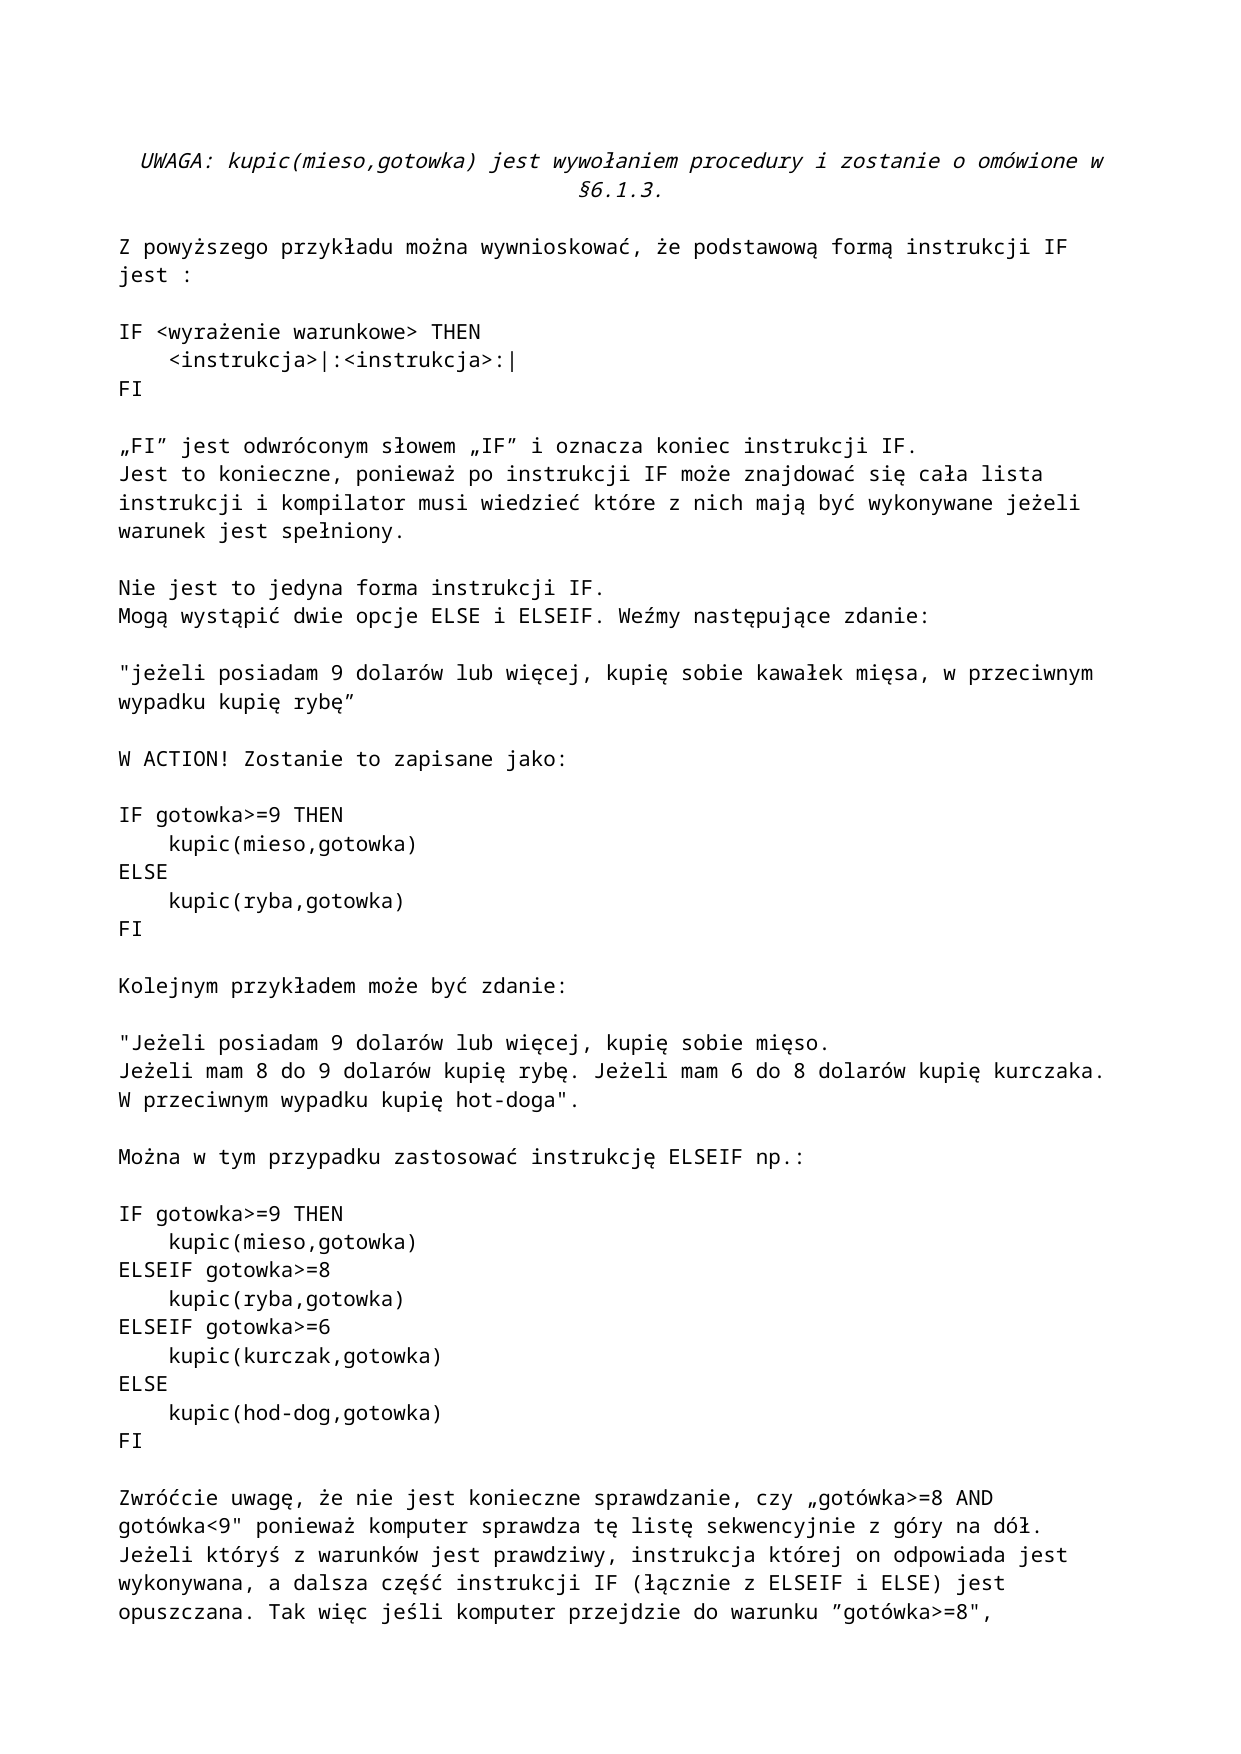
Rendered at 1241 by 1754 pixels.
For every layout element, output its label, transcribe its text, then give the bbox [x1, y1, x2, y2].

text IF <wyrażenie warunkowe> THEN [118, 317, 1122, 346]
text kupic(mieso,gotowka) [118, 829, 1122, 857]
text FI [118, 374, 1122, 402]
text IF gotowka>=9 THEN [118, 1199, 1122, 1227]
text FI [118, 914, 1122, 943]
text Nie jest to jedyna forma instrukcji IF. [118, 573, 1122, 602]
text „FI” jest odwróconym słowem „IF” i oznacza koniec instrukcji IF. [118, 431, 1122, 459]
text W ACTION! Zostanie to zapisane jako: [118, 744, 1122, 772]
text kupic(hod-dog,gotowka) [118, 1398, 1122, 1426]
text "jeżeli posiadam 9 dolarów lub więcej, kupię sobie kawałek mięsa, w przeciwnym wypadku kupię rybę” [118, 658, 1122, 715]
text UWAGA: kupic(mieso,gotowka) jest wywołaniem procedury i zostanie o omówione w §6.1.3. [118, 147, 1122, 203]
text kupic(kurczak,gotowka) [118, 1341, 1122, 1369]
text kupic(ryba,gotowka) [118, 886, 1122, 914]
text Kolejnym przykładem może być zdanie: [118, 971, 1122, 1000]
text Można w tym przypadku zastosować instrukcję ELSEIF np.: [118, 1142, 1122, 1170]
text Jest to konieczne, ponieważ po instrukcji IF może znajdować się cała lista instrukcji i kompilator musi wiedzieć które z nich mają być wykonywane jeżeli warunek jest spełniony. [118, 459, 1122, 545]
text <instrukcja>|:<instrukcja>:| [118, 346, 1122, 374]
text ELSE [118, 857, 1122, 886]
text ELSEIF gotowka>=8 [118, 1256, 1122, 1284]
text Z powyższego przykładu można wywnioskować, że podstawową formą instrukcji IF jest : [118, 232, 1122, 289]
text ELSE [118, 1369, 1122, 1398]
text W przeciwnym wypadku kupię hot-doga". [118, 1085, 1122, 1113]
text IF gotowka>=9 THEN [118, 801, 1122, 829]
text FI [118, 1426, 1122, 1455]
text Zwróćcie uwagę, że nie jest konieczne sprawdzanie, czy „gotówka>=8 AND gotówka<9" ponieważ komputer sprawdza tę listę sekwencyjnie z góry na dół. Jeżeli któryś z warunków jest prawdziwy, instrukcja której on odpowiada jest wykonywana, a dalsza część instrukcji IF (łącznie z ELSEIF i ELSE) jest opuszczana. Tak więc jeśli komputer przejdzie do warunku ”gotówka>=8", [118, 1483, 1122, 1625]
text kupic(ryba,gotowka) [118, 1284, 1122, 1312]
text Mogą wystąpić dwie opcje ELSE i ELSEIF. Weźmy następujące zdanie: [118, 602, 1122, 630]
text Jeżeli mam 8 do 9 dolarów kupię rybę. Jeżeli mam 6 do 8 dolarów kupię kurczaka. [118, 1057, 1122, 1085]
text kupic(mieso,gotowka) [118, 1227, 1122, 1256]
text ELSEIF gotowka>=6 [118, 1312, 1122, 1341]
text "Jeżeli posiadam 9 dolarów lub więcej, kupię sobie mięso. [118, 1028, 1122, 1057]
